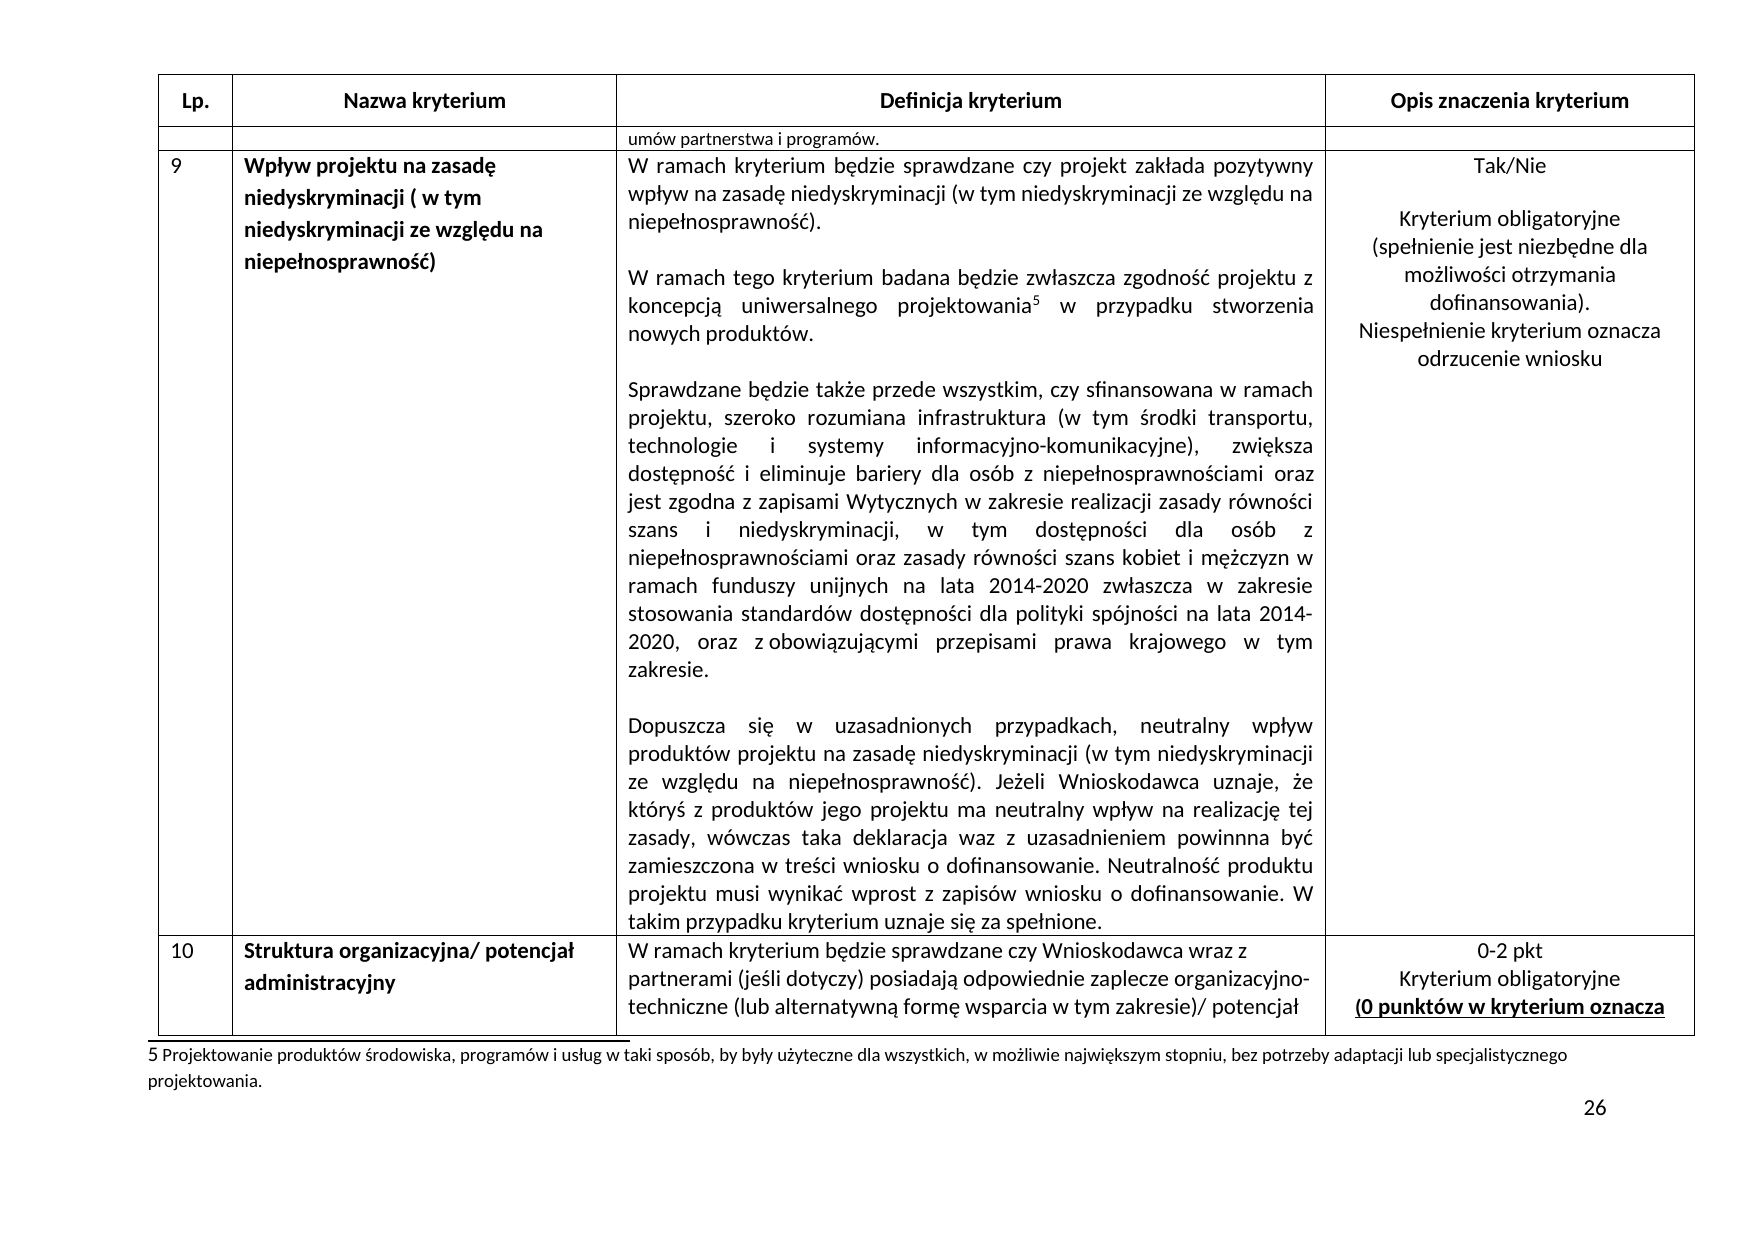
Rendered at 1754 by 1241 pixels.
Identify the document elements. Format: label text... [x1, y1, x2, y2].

table_cell Wpływ projektu na zasadę niedyskryminacji ( w tym niedyskryminacji ze względu na niepełnosprawność) [233, 151, 616, 935]
table_cell Struktura organizacyjna/ potencjał administracyjny [233, 936, 616, 1034]
table_cell [159, 127, 232, 150]
table_cell 10 [159, 936, 232, 1034]
table_header Nazwa kryterium [233, 75, 616, 126]
table_header Lp. [159, 75, 232, 126]
table_cell 9 [159, 151, 232, 935]
table_cell W ramach kryterium będzie sprawdzane czy projekt zakłada pozytywny wpływ na zasadę niedyskryminacji (w tym niedyskryminacji ze względu na niepełnosprawność). W ramach tego kryterium badana będzie zwłaszcza zgodność projektu z koncepcją uniwersalnego projektowania w przypadku stworzenia nowych produktów. Sprawdzane będzie także przede wszystkim, czy sfinansowana w ramach projektu, szeroko rozumiana infrastruktura (w tym środki transportu, technologie i systemy informacyjno-komunikacyjne), zwiększa dostępność i eliminuje bariery dla osób z niepełnosprawnościami oraz jest zgodna z zapisami Wytycznych w zakresie realizacji zasady równości szans i niedyskryminacji, w tym dostępności dla osób z niepełnosprawnościami oraz zasady równości szans kobiet i mężczyzn w ramach funduszy unijnych na lata 2014-2020 zwłaszcza w zakresie stosowania standardów dostępności dla polityki spójności na lata 2014-2020, oraz z obowiązującymi przepisami prawa krajowego w tym zakresie. Dopuszcza się w uzasadnionych przypadkach, neutralny wpływ produktów projektu na zasadę niedyskryminacji (w tym niedyskryminacji ze względu na niepełnosprawność). Jeżeli Wnioskodawca uznaje, że któryś z produktów jego projektu ma neutralny wpływ na realizację tej zasady, wówczas taka deklaracja waz z uzasadnieniem powinnna być zamieszczona w treści wniosku o dofinansowanie. Neutralność produktu projektu musi wynikać wprost z zapisów wniosku o dofinansowanie. W takim przypadku kryterium uznaje się za spełnione. [617, 151, 1325, 935]
table_cell umów partnerstwa i programów. [617, 127, 1325, 150]
table_header Opis znaczenia kryterium [1326, 75, 1694, 126]
table_cell Tak/Nie Kryterium obligatoryjne (spełnienie jest niezbędne dla możliwości otrzymania dofinansowania). Niespełnienie kryterium oznacza odrzucenie wniosku [1326, 151, 1694, 935]
table_cell [233, 127, 616, 150]
table_cell 0-2 pkt Kryterium obligatoryjne (0 punktów w kryterium oznacza [1326, 936, 1694, 1034]
table_cell [1326, 127, 1694, 150]
table_cell W ramach kryterium będzie sprawdzane czy Wnioskodawca wraz z partnerami (jeśli dotyczy) posiadają odpowiednie zaplecze organizacyjno-techniczne (lub alternatywną formę wsparcia w tym zakresie)/ potencjał [617, 936, 1325, 1034]
table_header Definicja kryterium [617, 75, 1325, 126]
